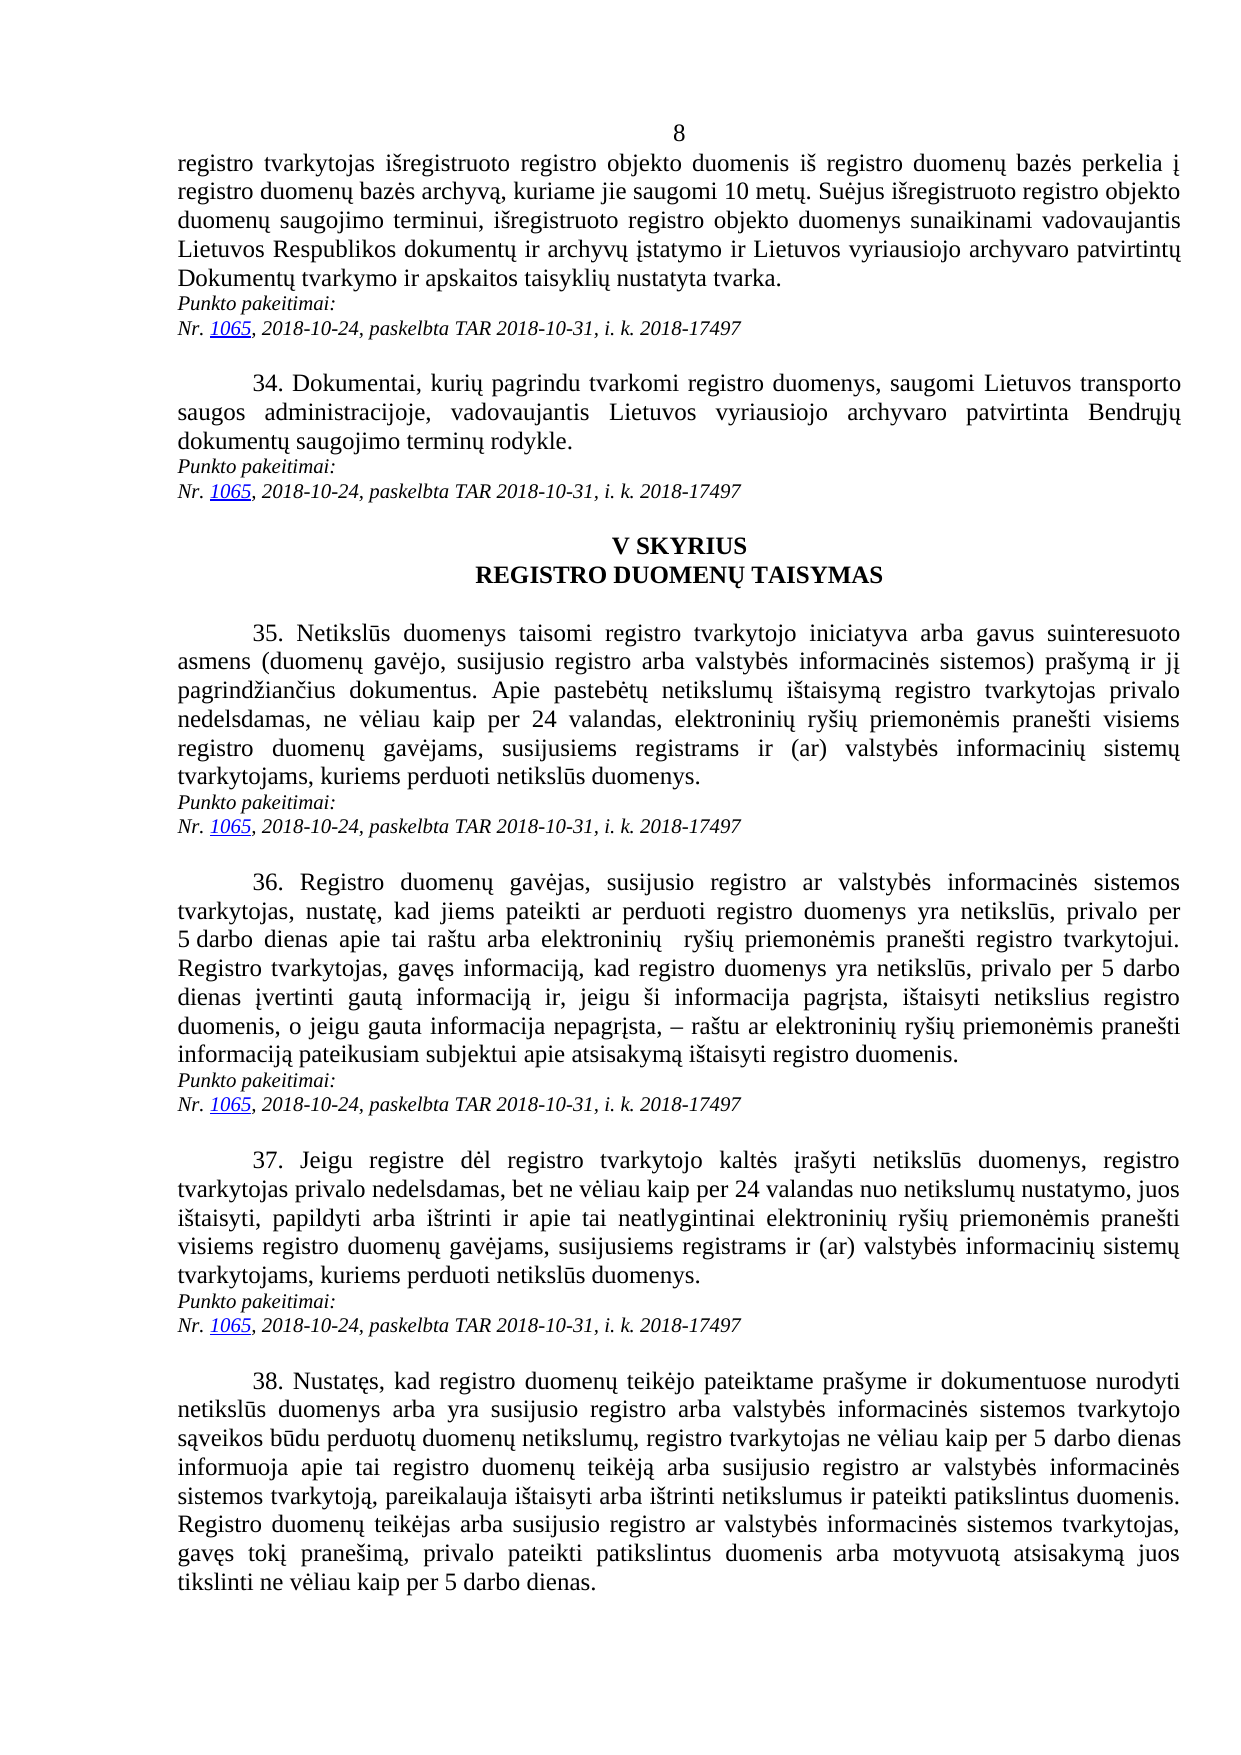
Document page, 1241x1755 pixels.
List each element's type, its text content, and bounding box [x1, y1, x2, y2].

text Punkto pakeitimai: [177, 790, 1181, 814]
text 38. Nustatęs, kad registro duomenų teikėjo pateiktame prašyme ir dokumentuose nurodyti netikslūs duomenys arba yra susijusio registro arba valstybės informacinės sistemos tvarkytojo sąveikos būdu perduotų duomenų netikslumų, registro tvarkytojas ne vėliau kaip per 5 darbo dienas informuoja apie tai registro duomenų teikėją arba susijusio registro ar valstybės informacinės sistemos tvarkytoją, pareikalauja ištaisyti arba ištrinti netikslumus ir pateikti patikslintus duomenis. Registro duomenų teikėjas arba susijusio registro ar valstybės informacinės sistemos tvarkytojas, gavęs tokį pranešimą, privalo pateikti patikslintus duomenis arba motyvuotą atsisakymą juos tikslinti ne vėliau kaip per 5 darbo dienas. [177, 1366, 1181, 1596]
text 36. Registro duomenų gavėjas, susijusio registro ar valstybės informacinės sistemos tvarkytojas, nustatę, kad jiems pateikti ar perduoti registro duomenys yra netikslūs, privalo per 5 darbo dienas apie tai raštu arba elektroninių ryšių priemonėmis pranešti registro tvarkytojui. Registro tvarkytojas, gavęs informaciją, kad registro duomenys yra netikslūs, privalo per 5 darbo dienas įvertinti gautą informaciją ir, jeigu ši informacija pagrįsta, ištaisyti netikslius registro duomenis, o jeigu gauta informacija nepagrįsta, – raštu ar elektroninių ryšių priemonėmis pranešti informaciją pateikusiam subjektui apie atsisakymą ištaisyti registro duomenis. [177, 867, 1181, 1068]
text Nr. 1065, 2018-10-24, paskelbta TAR 2018-10-31, i. k. 2018-17497 [177, 814, 1181, 838]
text Registro duomenų taisymas [177, 560, 1181, 589]
text V SKYRIUS [177, 531, 1181, 560]
text Punkto pakeitimai: [177, 1289, 1181, 1313]
text Punkto pakeitimai: [177, 1068, 1181, 1092]
text Nr. 1065, 2018-10-24, paskelbta TAR 2018-10-31, i. k. 2018-17497 [177, 478, 1181, 503]
text Nr. 1065, 2018-10-24, paskelbta TAR 2018-10-31, i. k. 2018-17497 [177, 315, 1181, 339]
text Nr. 1065, 2018-10-24, paskelbta TAR 2018-10-31, i. k. 2018-17497 [177, 1313, 1181, 1337]
text 37. Jeigu registre dėl registro tvarkytojo kaltės įrašyti netikslūs duomenys, registro tvarkytojas privalo nedelsdamas, bet ne vėliau kaip per 24 valandas nuo netikslumų nustatymo, juos ištaisyti, papildyti arba ištrinti ir apie tai neatlygintinai elektroninių ryšių priemonėmis pranešti visiems registro duomenų gavėjams, susijusiems registrams ir (ar) valstybės informacinių sistemų tvarkytojams, kuriems perduoti netikslūs duomenys. [177, 1145, 1181, 1289]
text registro tvarkytojas išregistruoto registro objekto duomenis iš registro duomenų bazės perkelia į registro duomenų bazės archyvą, kuriame jie saugomi 10 metų. Suėjus išregistruoto registro objekto duomenų saugojimo terminui, išregistruoto registro objekto duomenys sunaikinami vadovaujantis Lietuvos Respublikos dokumentų ir archyvų įstatymo ir Lietuvos vyriausiojo archyvaro patvirtintų Dokumentų tvarkymo ir apskaitos taisyklių nustatyta tvarka. [177, 148, 1181, 291]
text Nr. 1065, 2018-10-24, paskelbta TAR 2018-10-31, i. k. 2018-17497 [177, 1092, 1181, 1116]
text 35. Netikslūs duomenys taisomi registro tvarkytojo iniciatyva arba gavus suinteresuoto asmens (duomenų gavėjo, susijusio registro arba valstybės informacinės sistemos) prašymą ir jį pagrindžiančius dokumentus. Apie pastebėtų netikslumų ištaisymą registro tvarkytojas privalo nedelsdamas, ne vėliau kaip per 24 valandas, elektroninių ryšių priemonėmis pranešti visiems registro duomenų gavėjams, susijusiems registrams ir (ar) valstybės informacinių sistemų tvarkytojams, kuriems perduoti netikslūs duomenys. [177, 618, 1181, 790]
text Punkto pakeitimai: [177, 291, 1181, 315]
text 34. Dokumentai, kurių pagrindu tvarkomi registro duomenys, saugomi Lietuvos transporto saugos administracijoje, vadovaujantis Lietuvos vyriausiojo archyvaro patvirtinta Bendrųjų dokumentų saugojimo terminų rodykle. [177, 368, 1181, 454]
text Punkto pakeitimai: [177, 454, 1181, 478]
